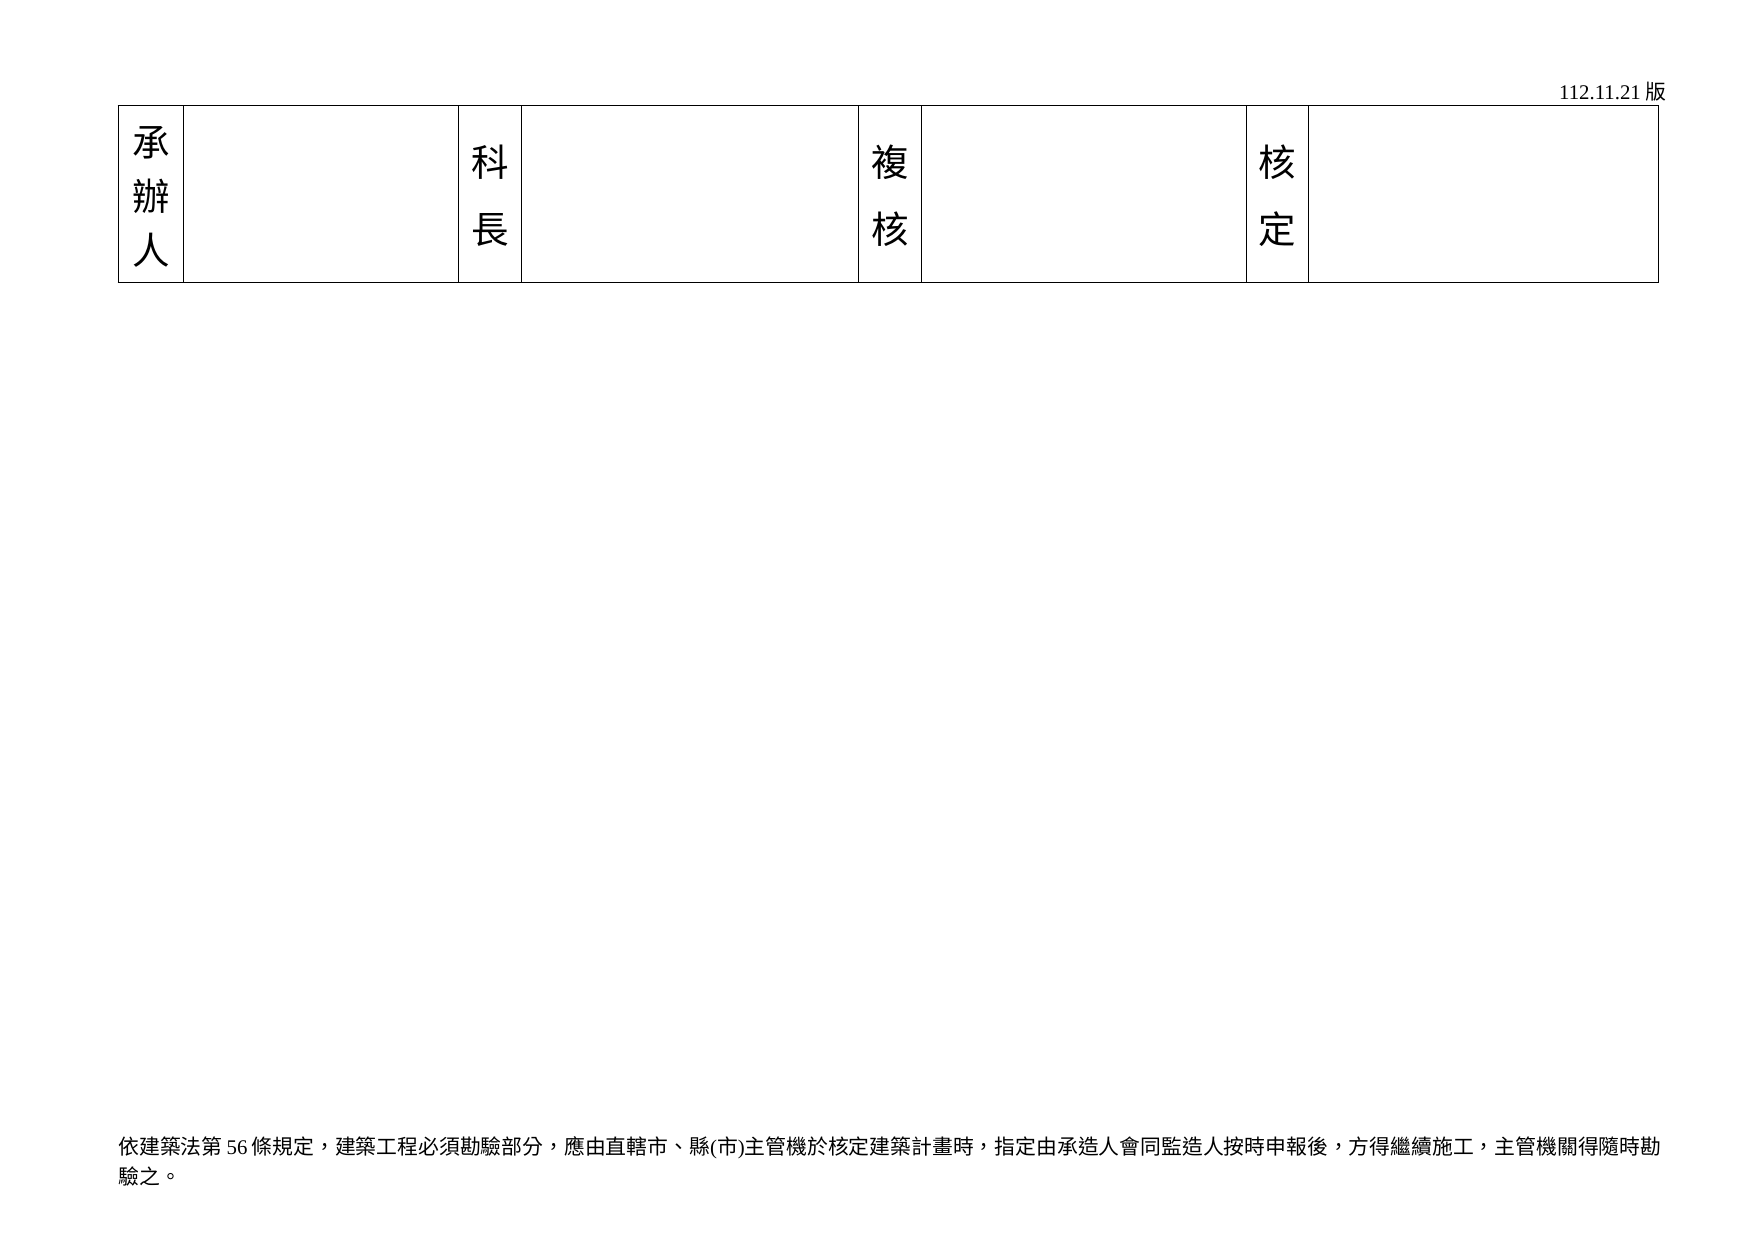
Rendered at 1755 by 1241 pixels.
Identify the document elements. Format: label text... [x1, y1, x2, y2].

table_cell 承辦人 [119, 106, 183, 282]
table_cell 複 核 [859, 106, 921, 282]
table_cell [922, 106, 1246, 282]
table_cell 科 長 [459, 106, 521, 282]
table_cell [184, 106, 458, 282]
table_cell [1309, 106, 1658, 282]
table_cell [522, 106, 858, 282]
table_cell 核 定 [1247, 106, 1308, 282]
